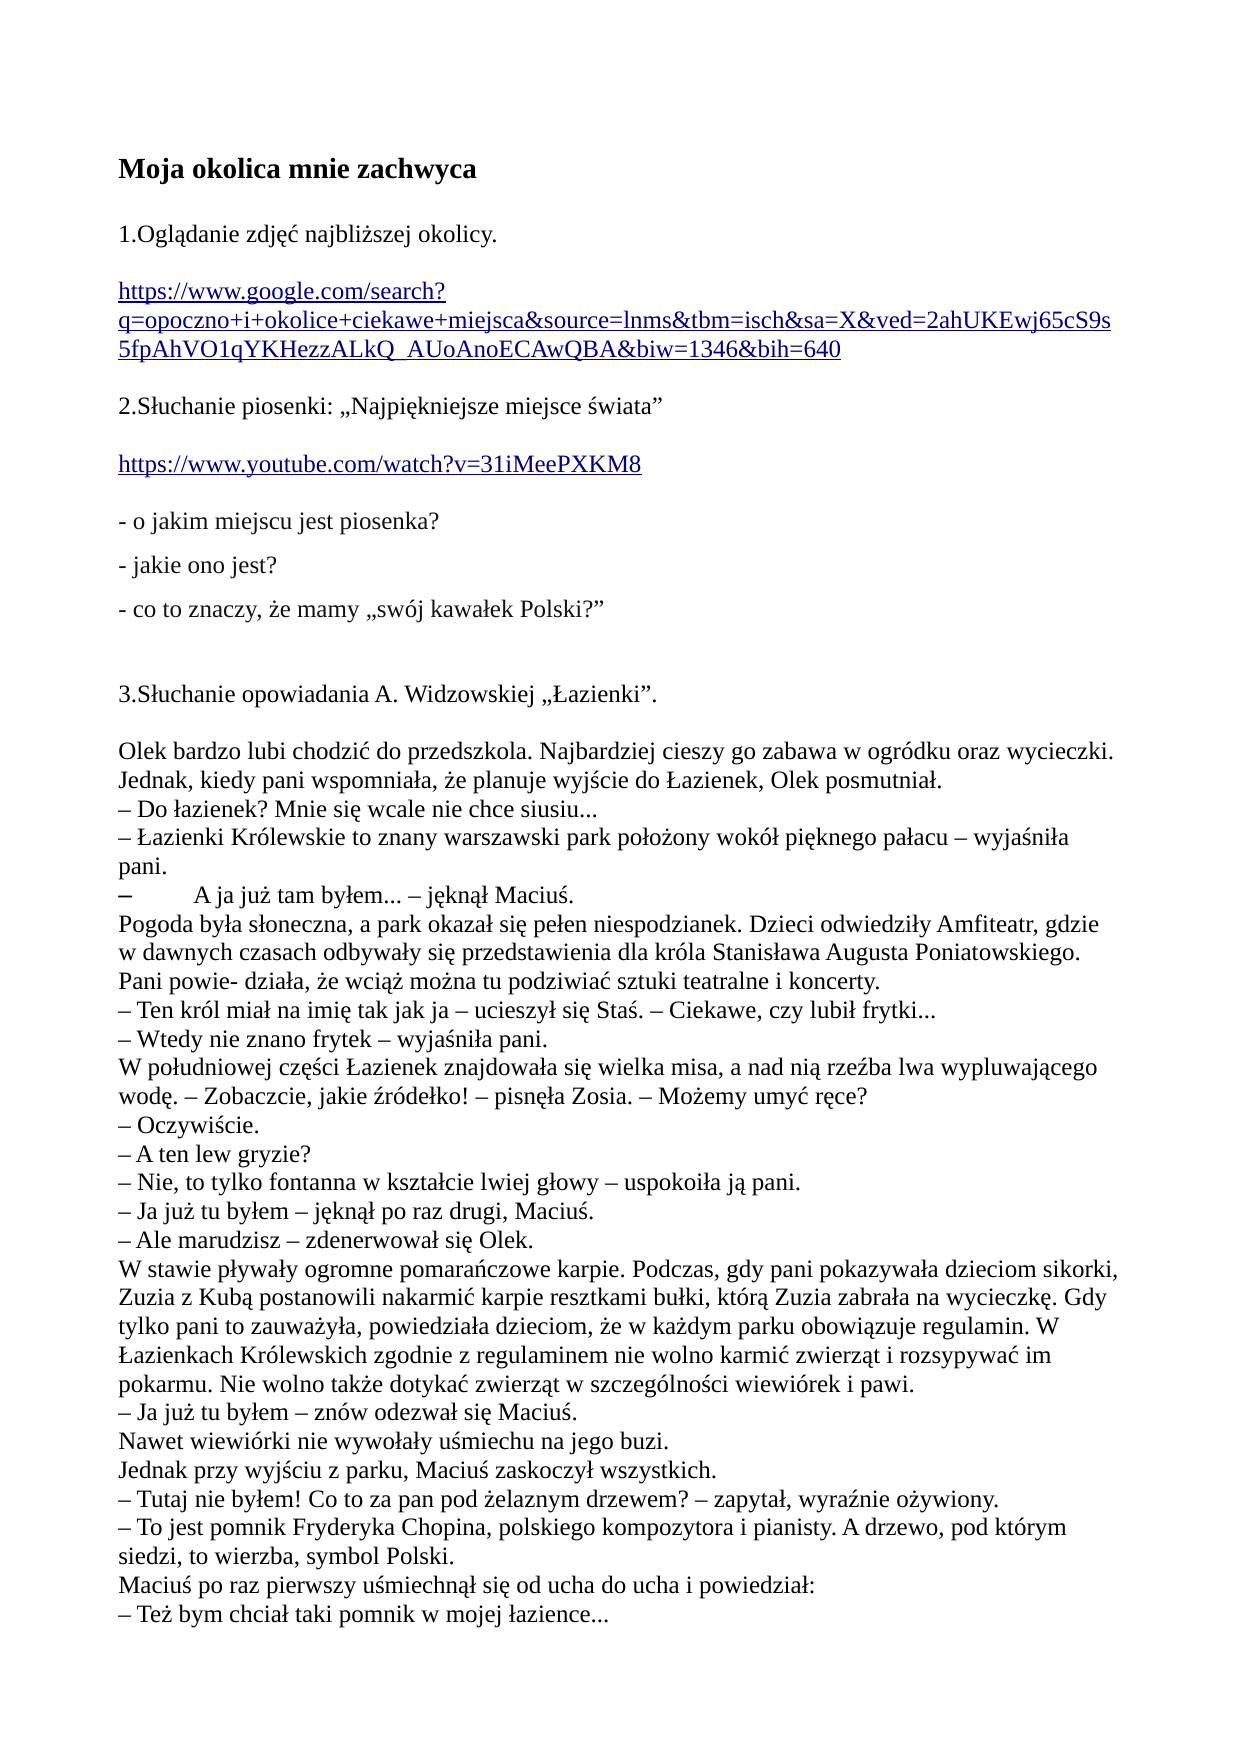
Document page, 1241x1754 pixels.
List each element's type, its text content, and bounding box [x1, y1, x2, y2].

text Moja okolica mnie zachwyca [118, 152, 1122, 185]
text https://www.google.com/search?q=opoczno+i+okolice+ciekawe+miejsca&source=lnms&tbm=isch&sa=X&ved=2ahUKEwj65cS9s5fpAhVO1qYKHezzALkQ_AUoAnoECAwQBA&biw=1346&bih=640 [118, 276, 1122, 362]
text - o jakim miejscu jest piosenka? [118, 506, 1122, 535]
text 1.Oglądanie zdjęć najbliższej okolicy. [118, 219, 1122, 247]
text 3.Słuchanie opowiadania A. Widzowskiej „Łazienki”. [118, 679, 1122, 707]
text - co to znaczy, że mamy „swój kawałek Polski?” [118, 591, 1122, 622]
list A ja już tam byłem... – jęknął Maciuś. Pogoda była słoneczna, a park okazał się pełen niespodzianek. Dzieci odwiedziły Amfiteatr, gdzie w dawnych czasach odbywały się przedstawienia dla króla Stanisława Augusta Poniatowskiego. Pani powie- działa, że wciąż można tu podziwiać sztuki teatralne i koncerty. – Ten król miał na imię tak jak ja – ucieszył się Staś. – Ciekawe, czy lubił frytki... – Wtedy nie znano frytek – wyjaśniła pani. W południowej części Łazienek znajdowała się wielka misa, a nad nią rzeźba lwa wypluwającego wodę. – Zobaczcie, jakie źródełko! – pisnęła Zosia. – Możemy umyć ręce? – Oczywiście. – A ten lew gryzie? – Nie, to tylko fontanna w kształcie lwiej głowy – uspokoiła ją pani. – Ja już tu byłem – jęknął po raz drugi, Maciuś. – Ale marudzisz – zdenerwował się Olek. W stawie pływały ogromne pomarańczowe karpie. Podczas, gdy pani pokazywała dzieciom sikorki, Zuzia z Kubą postanowili nakarmić karpie resztkami bułki, którą Zuzia zabrała na wycieczkę. Gdy tylko pani to zauważyła, powiedziała dzieciom, że w każdym parku obowiązuje regulamin. W Łazienkach Królewskich zgodnie z regulaminem nie wolno karmić zwierząt i rozsypywać im pokarmu. Nie wolno także dotykać zwierząt w szczególności wiewiórek i pawi. – Ja już tu byłem – znów odezwał się Maciuś. Nawet wiewiórki nie wywołały uśmiechu na jego buzi. Jednak przy wyjściu z parku, Maciuś zaskoczył wszystkich. – Tutaj nie byłem! Co to za pan pod żelaznym drzewem? – zapytał, wyraźnie ożywiony. – To jest pomnik Fryderyka Chopina, polskiego kompozytora i pianisty. A drzewo, pod którym siedzi, to wierzba, symbol Polski. Maciuś po raz pierwszy uśmiechnął się od ucha do ucha i powiedział: – Też bym chciał taki pomnik w mojej łazience... [118, 880, 1122, 1627]
text - jakie ono jest? [118, 547, 1122, 579]
text https://www.youtube.com/watch?v=31iMeePXKM8 [118, 449, 1122, 477]
text 2.Słuchanie piosenki: „Najpiękniejsze miejsce świata” [118, 391, 1122, 420]
text Olek bardzo lubi chodzić do przedszkola. Najbardziej cieszy go zabawa w ogródku oraz wycieczki. Jednak, kiedy pani wspomniała, że planuje wyjście do Łazienek, Olek posmutniał. – Do łazienek? Mnie się wcale nie chce siusiu... – Łazienki Królewskie to znany warszawski park położony wokół pięknego pałacu – wyjaśniła pani. [118, 736, 1122, 880]
